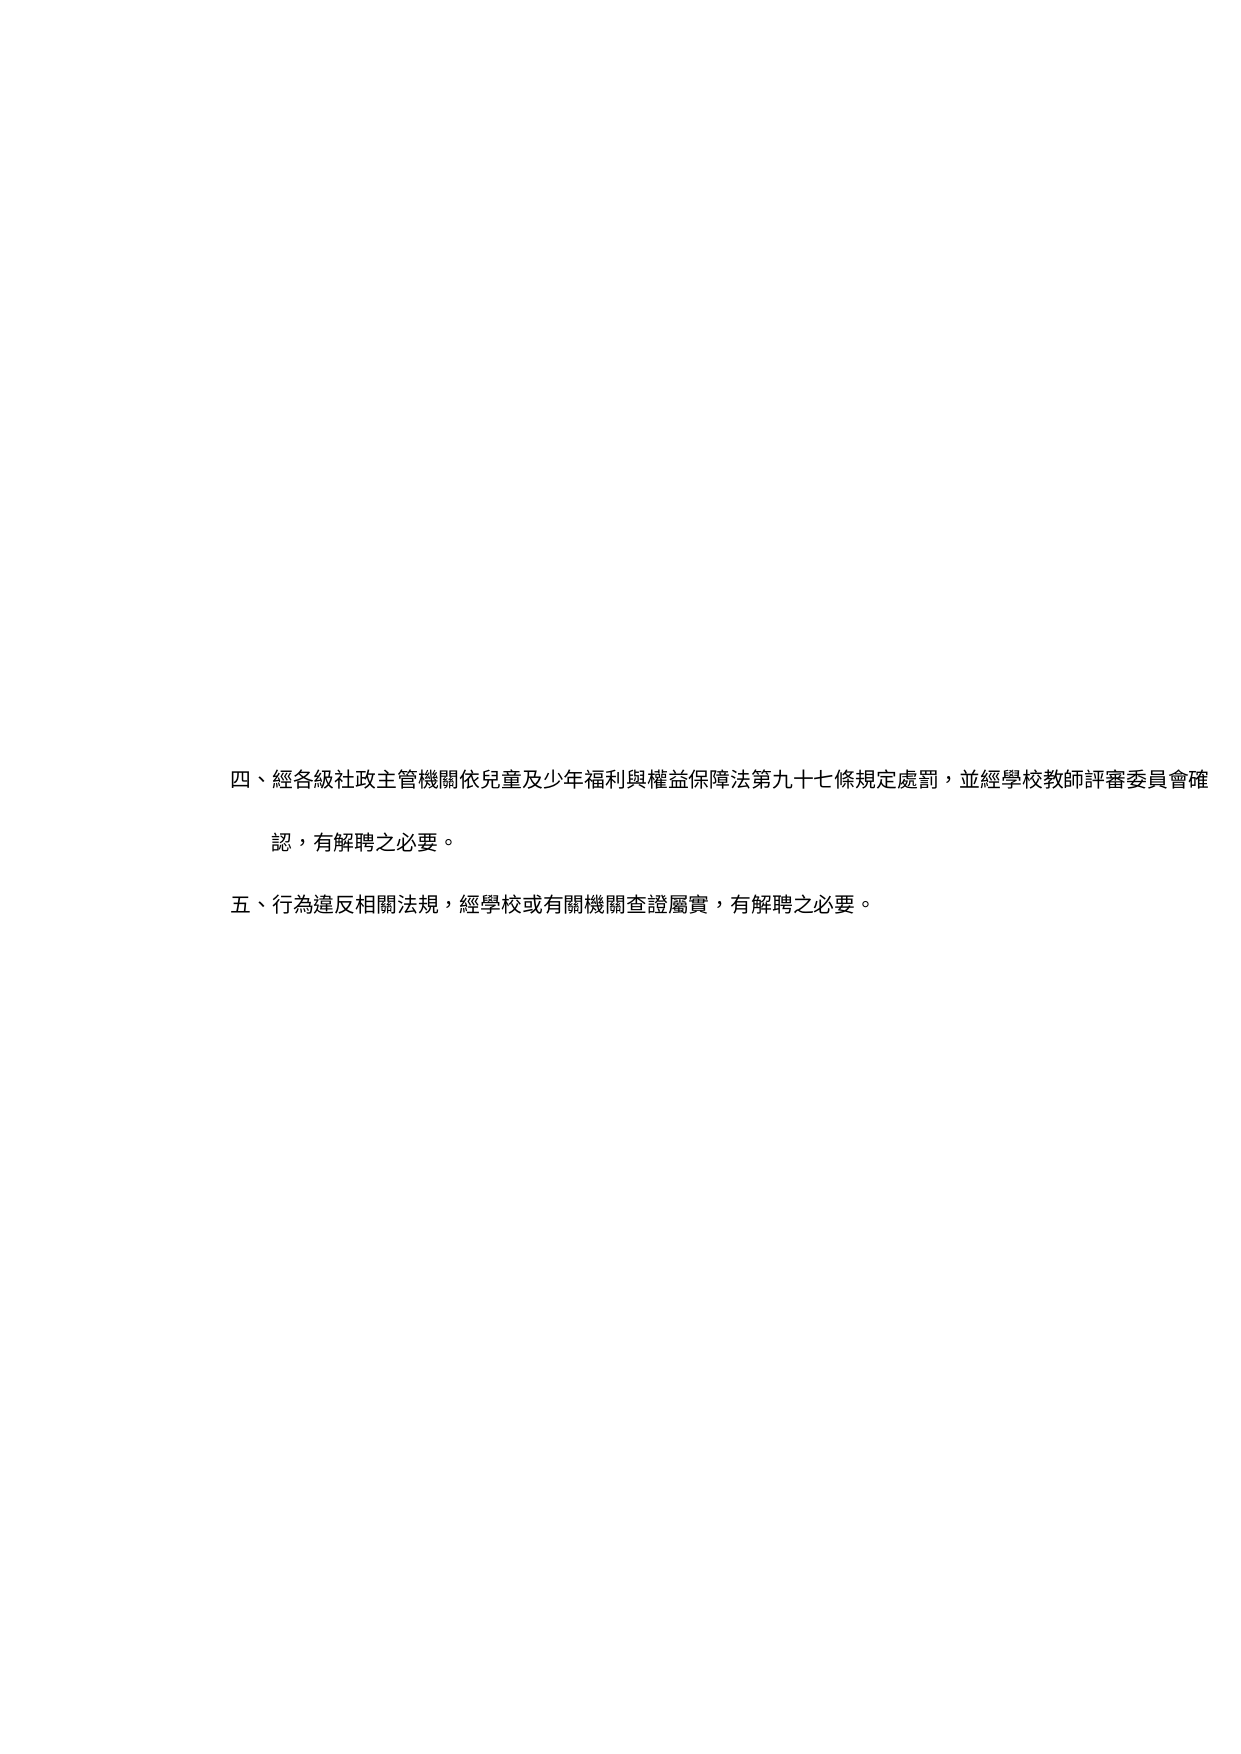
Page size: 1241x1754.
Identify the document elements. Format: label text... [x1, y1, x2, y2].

text 五、行為違反相關法規，經學校或有關機關查證屬實，有解聘之必要。 [230, 862, 1211, 925]
text 四、經各級社政主管機關依兒童及少年福利與權益保障法第九十七條規定處罰，並經學校教師評審委員會確認，有解聘之必要。 [230, 737, 1211, 862]
